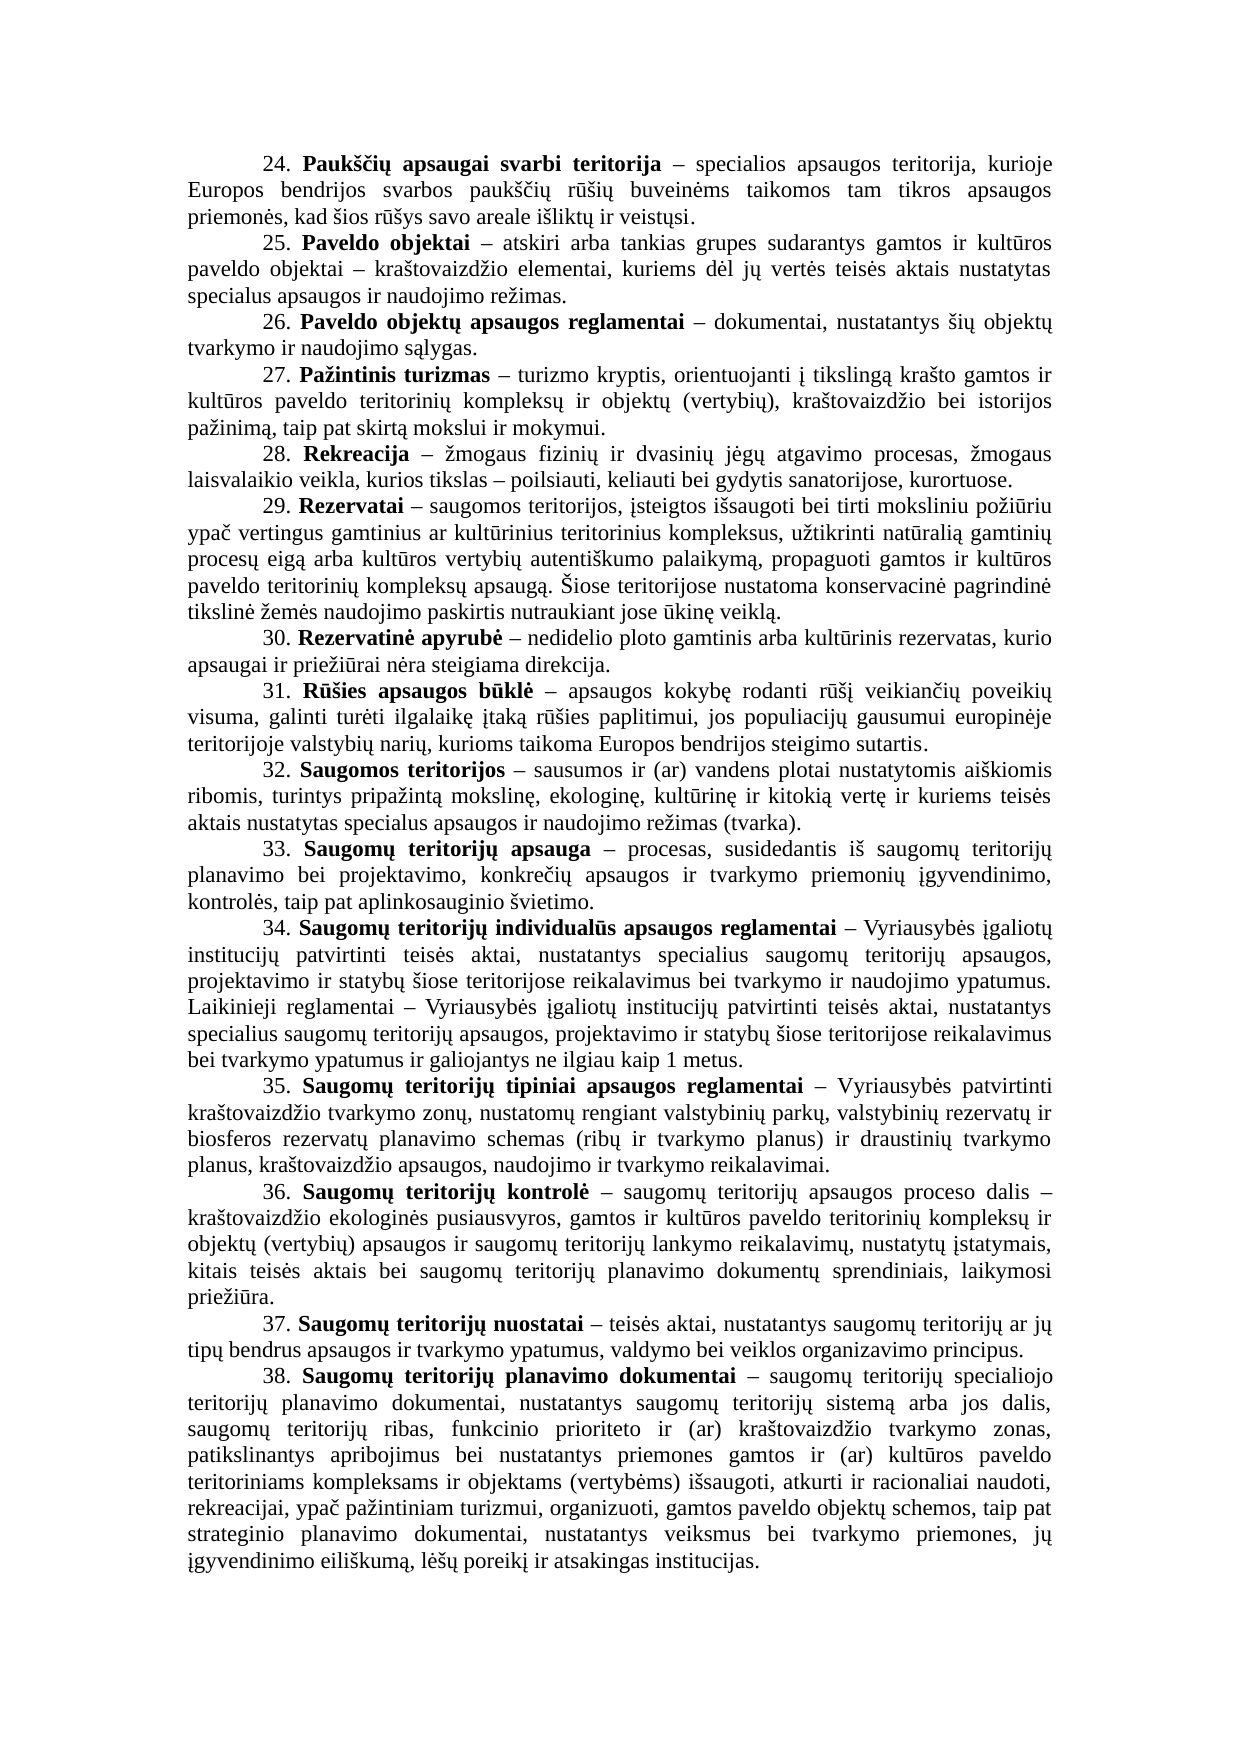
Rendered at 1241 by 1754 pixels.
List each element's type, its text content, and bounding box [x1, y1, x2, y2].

text 31. Rūšies apsaugos būklė – apsaugos kokybę rodanti rūšį veikiančių poveikių visuma, galinti turėti ilgalaikę įtaką rūšies paplitimui, jos populiacijų gausumui europinėje teritorijoje valstybių narių, kurioms taikoma Europos bendrijos steigimo sutartis. [187, 677, 1053, 756]
text 27. Pažintinis turizmas – turizmo kryptis, orientuojanti į tikslingą krašto gamtos ir kultūros paveldo teritorinių kompleksų ir objektų (vertybių), kraštovaizdžio bei istorijos pažinimą, taip pat skirtą mokslui ir mokymui. [187, 361, 1053, 440]
text 33. Saugomų teritorijų apsauga – procesas, susidedantis iš saugomų teritorijų planavimo bei projektavimo, konkrečių apsaugos ir tvarkymo priemonių įgyvendinimo, kontrolės, taip pat aplinkosauginio švietimo. [187, 835, 1053, 914]
text 35. Saugomų teritorijų tipiniai apsaugos reglamentai – Vyriausybės patvirtinti kraštovaizdžio tvarkymo zonų, nustatomų rengiant valstybinių parkų, valstybinių rezervatų ir biosferos rezervatų planavimo schemas (ribų ir tvarkymo planus) ir draustinių tvarkymo planus, kraštovaizdžio apsaugos, naudojimo ir tvarkymo reikalavimai. [187, 1072, 1053, 1178]
text 30. Rezervatinė apyrubė – nedidelio ploto gamtinis arba kultūrinis rezervatas, kurio apsaugai ir priežiūrai nėra steigiama direkcija. [187, 624, 1053, 677]
text 34. Saugomų teritorijų individualūs apsaugos reglamentai – Vyriausybės įgaliotų institucijų patvirtinti teisės aktai, nustatantys specialius saugomų teritorijų apsaugos, projektavimo ir statybų šiose teritorijose reikalavimus bei tvarkymo ir naudojimo ypatumus. Laikinieji reglamentai – Vyriausybės įgaliotų institucijų patvirtinti teisės aktai, nustatantys specialius saugomų teritorijų apsaugos, projektavimo ir statybų šiose teritorijose reikalavimus bei tvarkymo ypatumus ir galiojantys ne ilgiau kaip 1 metus. [187, 914, 1053, 1072]
text 26. Paveldo objektų apsaugos reglamentai – dokumentai, nustatantys šių objektų tvarkymo ir naudojimo sąlygas. [187, 308, 1053, 361]
text 28. Rekreacija – žmogaus fizinių ir dvasinių jėgų atgavimo procesas, žmogaus laisvalaikio veikla, kurios tikslas – poilsiauti, keliauti bei gydytis sanatorijose, kurortuose. [187, 440, 1053, 493]
text 24. Paukščių apsaugai svarbi teritorija – specialios apsaugos teritorija, kurioje Europos bendrijos svarbos paukščių rūšių buveinėms taikomos tam tikros apsaugos priemonės, kad šios rūšys savo areale išliktų ir veistųsi. [187, 150, 1053, 229]
text 25. Paveldo objektai – atskiri arba tankias grupes sudarantys gamtos ir kultūros paveldo objektai – kraštovaizdžio elementai, kuriems dėl jų vertės teisės aktais nustatytas specialus apsaugos ir naudojimo režimas. [187, 229, 1053, 308]
text 38. Saugomų teritorijų planavimo dokumentai – saugomų teritorijų specialiojo teritorijų planavimo dokumentai, nustatantys saugomų teritorijų sistemą arba jos dalis, saugomų teritorijų ribas, funkcinio prioriteto ir (ar) kraštovaizdžio tvarkymo zonas, patikslinantys apribojimus bei nustatantys priemones gamtos ir (ar) kultūros paveldo teritoriniams kompleksams ir objektams (vertybėms) išsaugoti, atkurti ir racionaliai naudoti, rekreacijai, ypač pažintiniam turizmui, organizuoti, gamtos paveldo objektų schemos, taip pat strateginio planavimo dokumentai, nustatantys veiksmus bei tvarkymo priemones, jų įgyvendinimo eiliškumą, lėšų poreikį ir atsakingas institucijas. [187, 1362, 1053, 1573]
text 32. Saugomos teritorijos – sausumos ir (ar) vandens plotai nustatytomis aiškiomis ribomis, turintys pripažintą mokslinę, ekologinę, kultūrinę ir kitokią vertę ir kuriems teisės aktais nustatytas specialus apsaugos ir naudojimo režimas (tvarka). [187, 756, 1053, 835]
text 37. Saugomų teritorijų nuostatai – teisės aktai, nustatantys saugomų teritorijų ar jų tipų bendrus apsaugos ir tvarkymo ypatumus, valdymo bei veiklos organizavimo principus. [187, 1309, 1053, 1362]
text 36. Saugomų teritorijų kontrolė – saugomų teritorijų apsaugos proceso dalis – kraštovaizdžio ekologinės pusiausvyros, gamtos ir kultūros paveldo teritorinių kompleksų ir objektų (vertybių) apsaugos ir saugomų teritorijų lankymo reikalavimų, nustatytų įstatymais, kitais teisės aktais bei saugomų teritorijų planavimo dokumentų sprendiniais, laikymosi priežiūra. [187, 1178, 1053, 1309]
text 29. Rezervatai – saugomos teritorijos, įsteigtos išsaugoti bei tirti moksliniu požiūriu ypač vertingus gamtinius ar kultūrinius teritorinius kompleksus, užtikrinti natūralią gamtinių procesų eigą arba kultūros vertybių autentiškumo palaikymą, propaguoti gamtos ir kultūros paveldo teritorinių kompleksų apsaugą. Šiose teritorijose nustatoma konservacinė pagrindinė tikslinė žemės naudojimo paskirtis nutraukiant jose ūkinę veiklą. [187, 493, 1053, 624]
